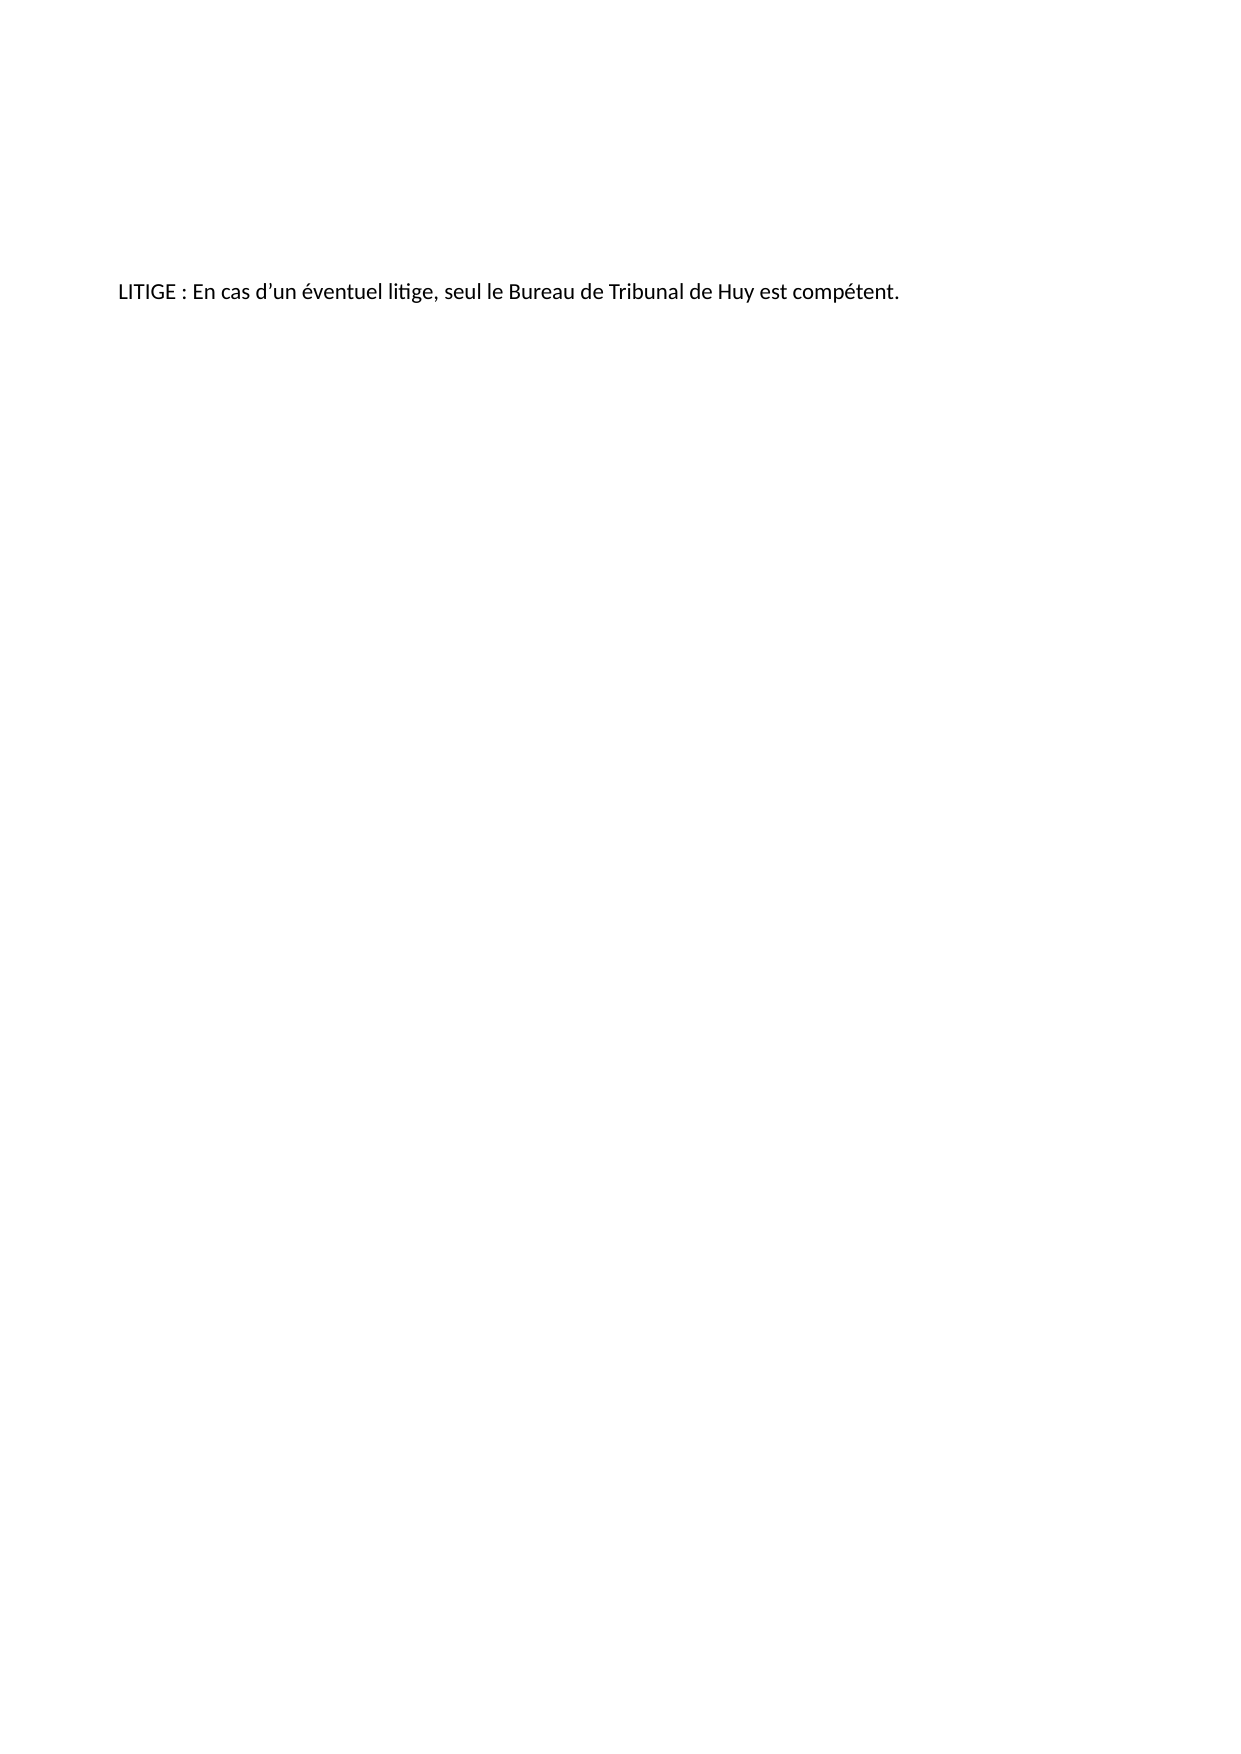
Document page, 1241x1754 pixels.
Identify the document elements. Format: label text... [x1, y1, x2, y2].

text LITIGE : En cas d’un éventuel litige, seul le Bureau de Tribunal de Huy est compétent. [118, 277, 1122, 305]
